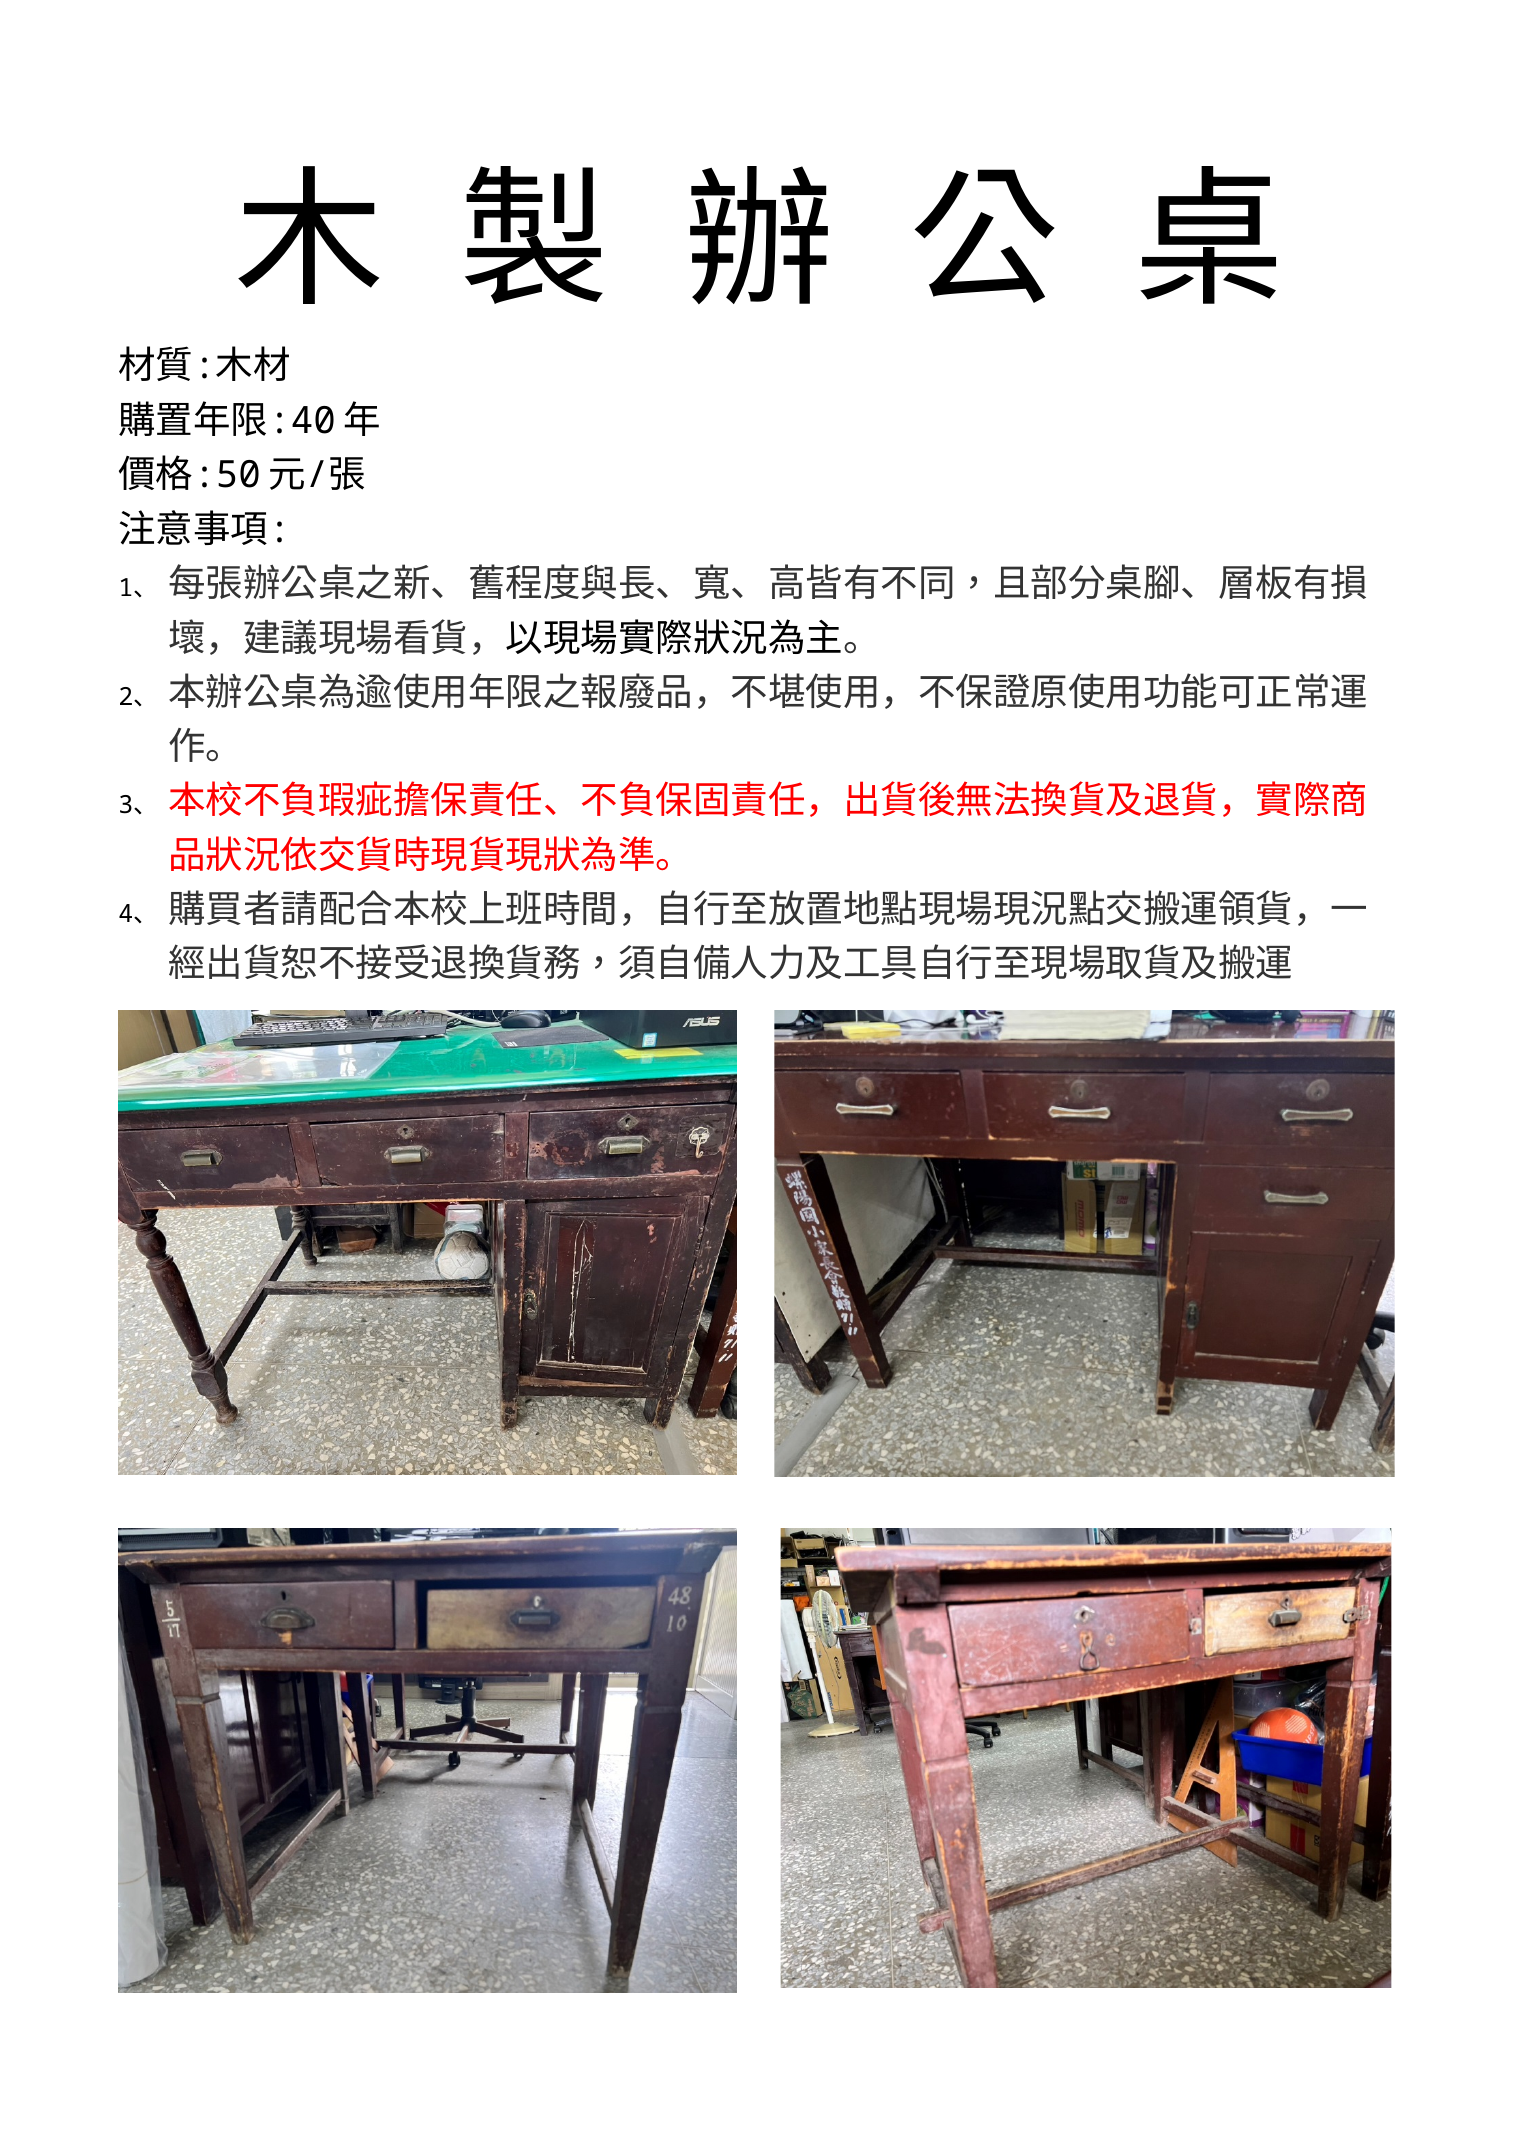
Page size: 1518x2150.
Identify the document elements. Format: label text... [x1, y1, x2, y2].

list 本辦公桌為逾使用年限之報廢品，不堪使用，不保證原使用功能可正常運作。 [118, 662, 1400, 770]
list 本校不負瑕疵擔保責任、不負保固責任，出貨後無法換貨及退貨，實際商品狀況依交貨時現貨現狀為準。 [118, 770, 1400, 879]
text 材質:木材 [118, 335, 1400, 390]
text 木 製 辦 公 桌 [118, 118, 1400, 335]
list 每張辦公桌之新、舊程度與長、寬、高皆有不同，且部分桌腳、層板有損壞，建議現場看貨，以現場實際狀況為主。 [118, 553, 1400, 662]
text 購置年限:40年 [118, 390, 1400, 444]
text 價格:50元/張 [118, 444, 1400, 499]
text 注意事項: [118, 499, 1400, 553]
list 購買者請配合本校上班時間，自行至放置地點現場現況點交搬運領貨，一經出貨恕不接受退換貨務，須自備人力及工具自行至現場取貨及搬運 [118, 879, 1400, 987]
